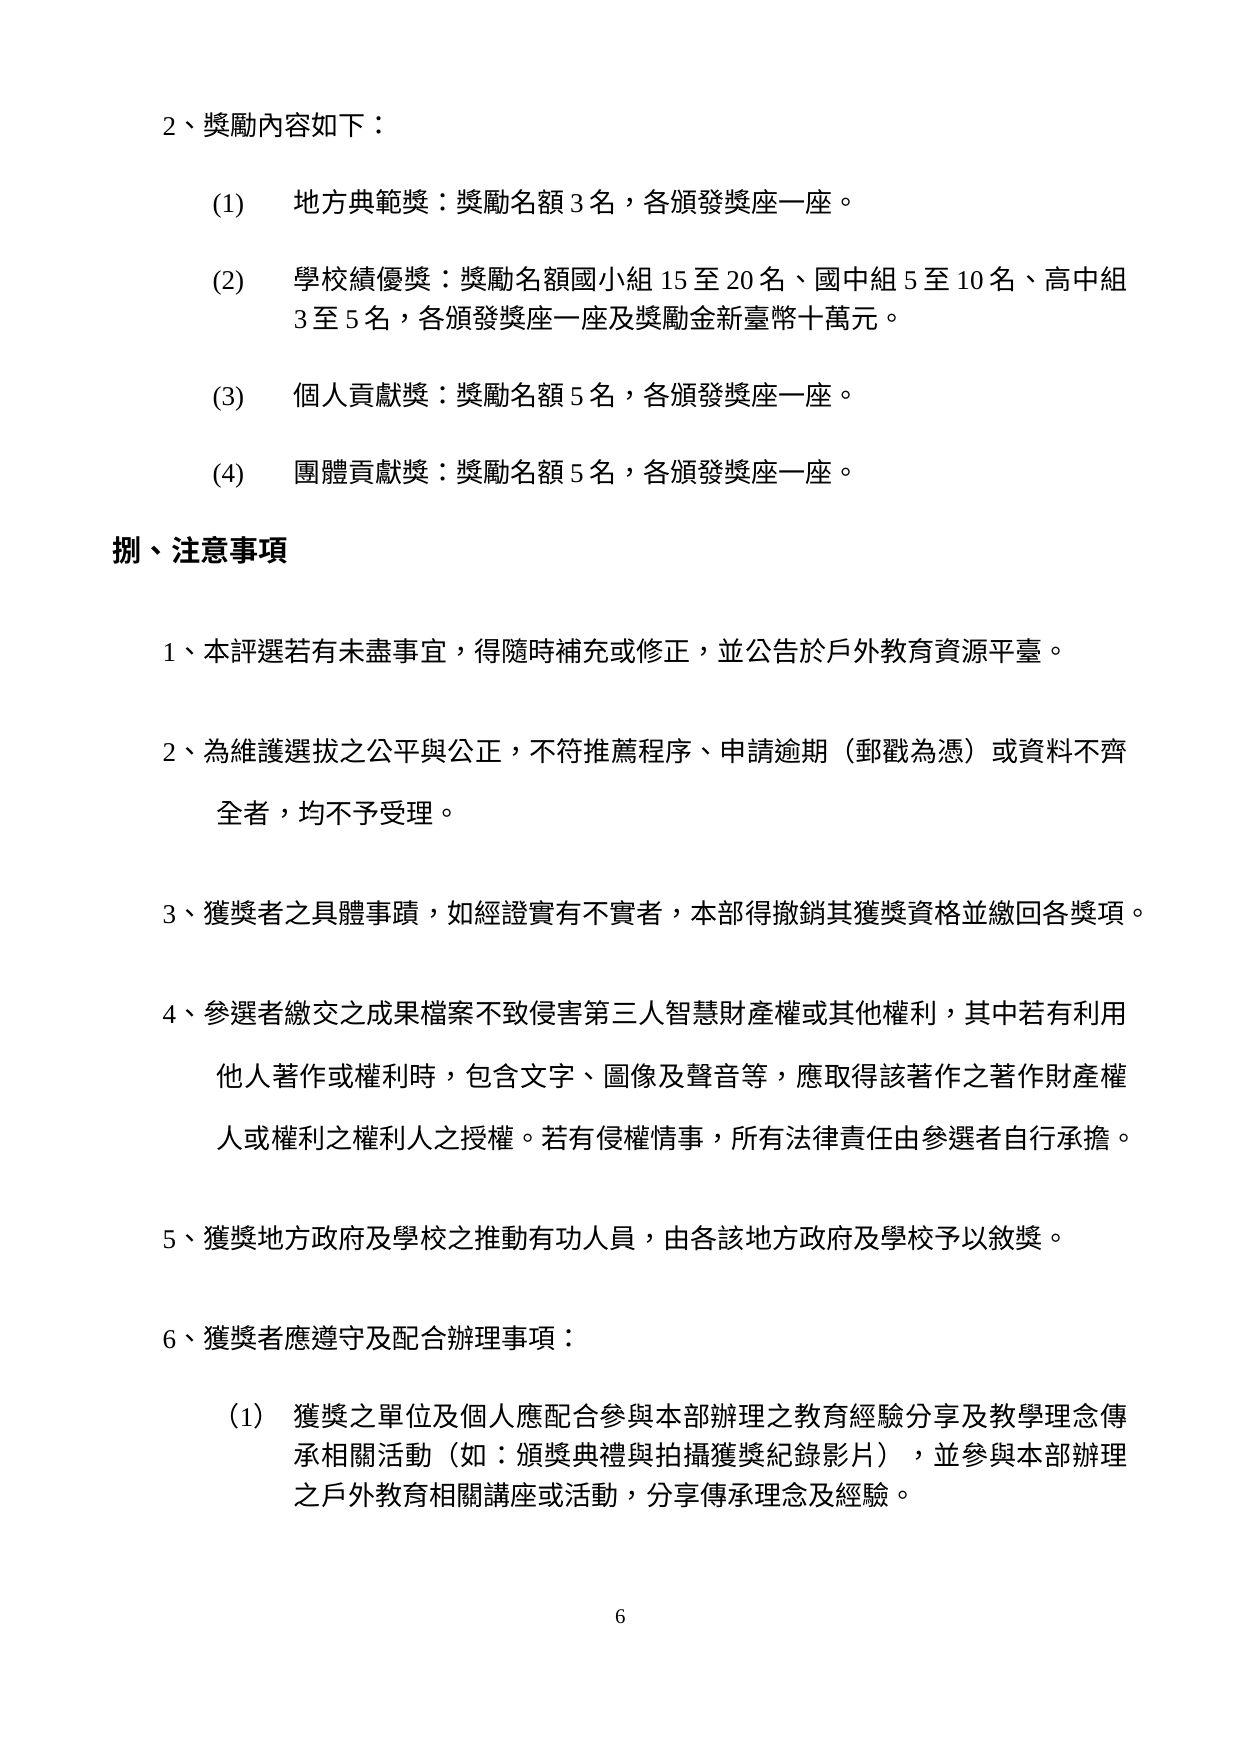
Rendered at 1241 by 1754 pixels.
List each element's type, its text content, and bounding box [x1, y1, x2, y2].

list 參選者繳交之成果檔案不致侵害第三人智慧財產權或其他權利，其中若有利用他人著作或權利時，包含文字、圖像及聲音等，應取得該著作之著作財產權人或權利之權利人之授權。若有侵權情事，所有法律責任由參選者自行承擔。 [162, 970, 1128, 1158]
list 注意事項 [112, 528, 1128, 570]
list 為維護選拔之公平與公正，不符推薦程序、申請逾期（郵戳為憑）或資料不齊全者，均不予受理。 [162, 708, 1128, 833]
list 獎勵內容如下： [162, 81, 1128, 144]
list 獲獎地方政府及學校之推動有功人員，由各該地方政府及學校予以敘獎。 [162, 1195, 1128, 1258]
list 獲獎者應遵守及配合辦理事項： [162, 1295, 1128, 1358]
list 地方典範獎：獎勵名額3名，各頒發獎座一座。 [212, 181, 1128, 221]
list 個人貢獻獎：獎勵名額5名，各頒發獎座一座。 [212, 374, 1128, 413]
list 學校績優獎：獎勵名額國小組15至20名、國中組5至10名、高中組3至5名，各頒發獎座一座及獎勵金新臺幣十萬元。 [212, 258, 1128, 337]
list 團體貢獻獎：獎勵名額5名，各頒發獎座一座。 [212, 451, 1128, 490]
list 本評選若有未盡事宜，得隨時補充或修正，並公告於戶外教育資源平臺。 [162, 608, 1128, 670]
list 獲獎之單位及個人應配合參與本部辦理之教育經驗分享及教學理念傳承相關活動（如：頒獎典禮與拍攝獲獎紀錄影片），並參與本部辦理之戶外教育相關講座或活動，分享傳承理念及經驗。 [212, 1395, 1128, 1513]
list 獲獎者之具體事蹟，如經證實有不實者，本部得撤銷其獲獎資格並繳回各獎項。 [162, 870, 1128, 933]
